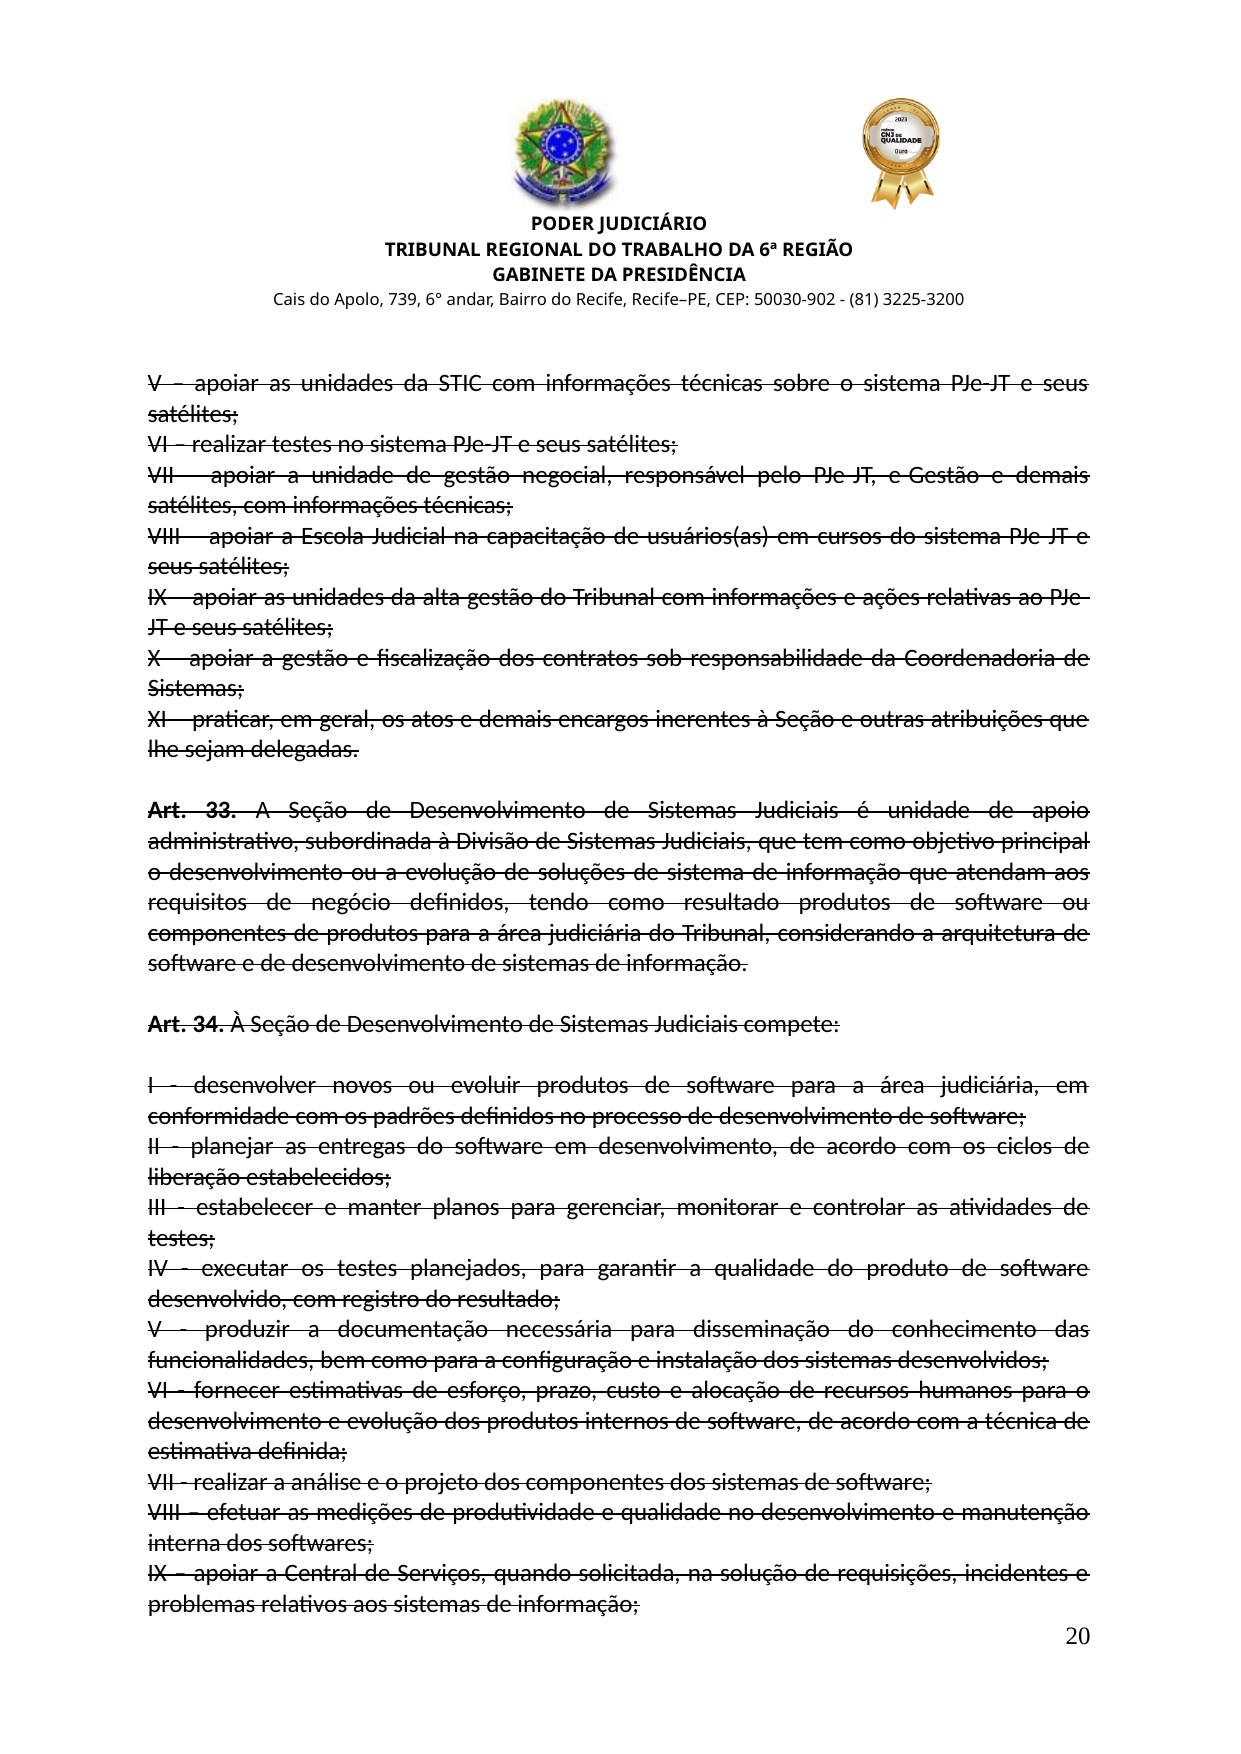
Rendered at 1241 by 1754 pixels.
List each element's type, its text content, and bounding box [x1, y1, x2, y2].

text IX – apoiar as unidades da alta gestão do Tribunal com informações e ações relativas ao PJe-JT e seus satélites; [147, 598, 1090, 642]
text III - estabelecer e manter planos para gerenciar, monitorar e controlar as atividades de testes; [147, 1191, 1090, 1208]
text IX – apoiar a Central de Serviços, quando solicitada, na solução de requisições, incidentes e problemas relativos aos sistemas de informação; [147, 1558, 1090, 1574]
text Art. 33. A Seção de Desenvolvimento de Sistemas Judiciais é unidade de apoio administrativo, subordinada à Divisão de Sistemas Judiciais, que tem como objetivo principal o desenvolvimento ou a evolução de soluções de sistema de informação que atendam aos requisitos de negócio definidos, tendo como resultado produtos de software ou componentes de produtos para a área judiciária do Tribunal, considerando a arquitetura de software e de desenvolvimento de sistemas de informação. [147, 934, 1090, 978]
text VI – realizar testes no sistema PJe-JT e seus satélites; [147, 428, 1090, 459]
text X – apoiar a gestão e fiscalização dos contratos sob responsabilidade da Coordenadoria de Sistemas; [147, 642, 1090, 658]
text Art. 33. A Seção de Desenvolvimento de Sistemas Judiciais é unidade de apoio administrativo, subordinada à Divisão de Sistemas Judiciais, que tem como objetivo principal o desenvolvimento ou a evolução de soluções de sistema de informação que atendam aos requisitos de negócio definidos, tendo como resultado produtos de software ou componentes de produtos para a área judiciária do Tribunal, considerando a arquitetura de software e de desenvolvimento de sistemas de informação. [147, 873, 1090, 903]
text VI - fornecer estimativas de esforço, prazo, custo e alocação de recursos humanos para o desenvolvimento e evolução dos produtos internos de software, de acordo com a técnica de estimativa definida; [147, 1392, 1090, 1421]
text XI – praticar, em geral, os atos e demais encargos inerentes à Seção e outras atribuições que lhe sejam delegadas. [147, 703, 1090, 764]
text IX – apoiar as unidades da alta gestão do Tribunal com informações e ações relativas ao PJe-JT e seus satélites; [147, 581, 1090, 597]
text V – apoiar as unidades da STIC com informações técnicas sobre o sistema PJe-JT e seus satélites; [147, 367, 1090, 428]
text VII – apoiar a unidade de gestão negocial, responsável pelo PJe-JT, e-Gestão e demais satélites, com informações técnicas; [147, 459, 1090, 475]
text VIII – apoiar a Escola Judicial na capacitação de usuários(as) em cursos do sistema PJe-JT e seus satélites; [147, 537, 1090, 581]
text VIII – efetuar as medições de produtividade e qualidade no desenvolvimento e manutenção interna dos softwares; [147, 1514, 1090, 1558]
text Art. 33. A Seção de Desenvolvimento de Sistemas Judiciais é unidade de apoio administrativo, subordinada à Divisão de Sistemas Judiciais, que tem como objetivo principal o desenvolvimento ou a evolução de soluções de sistema de informação que atendam aos requisitos de negócio definidos, tendo como resultado produtos de software ou componentes de produtos para a área judiciária do Tribunal, considerando a arquitetura de software e de desenvolvimento de sistemas de informação. [147, 794, 1090, 811]
text IV - executar os testes planejados, para garantir a qualidade do produto de software desenvolvido, com registro do resultado; [147, 1252, 1090, 1269]
text II - planejar as entregas do software em desenvolvimento, de acordo com os ciclos de liberação estabelecidos; [147, 1148, 1090, 1191]
text IX – apoiar a Central de Serviços, quando solicitada, na solução de requisições, incidentes e problemas relativos aos sistemas de informação; [147, 1575, 1090, 1619]
picture [510, 98, 619, 211]
picture [191, 98, 300, 211]
text X – apoiar a gestão e fiscalização dos contratos sob responsabilidade da Coordenadoria de Sistemas; [147, 660, 1090, 703]
text Art. 33. A Seção de Desenvolvimento de Sistemas Judiciais é unidade de apoio administrativo, subordinada à Divisão de Sistemas Judiciais, que tem como objetivo principal o desenvolvimento ou a evolução de soluções de sistema de informação que atendam aos requisitos de negócio definidos, tendo como resultado produtos de software ou componentes de produtos para a área judiciária do Tribunal, considerando a arquitetura de software e de desenvolvimento de sistemas de informação. [147, 813, 1090, 841]
text VIII – efetuar as medições de produtividade e qualidade no desenvolvimento e manutenção interna dos softwares; [147, 1497, 1090, 1513]
text I - desenvolver novos ou evoluir produtos de software para a área judiciária, em conformidade com os padrões definidos no processo de desenvolvimento de software; [147, 1069, 1090, 1130]
text Art. 33. A Seção de Desenvolvimento de Sistemas Judiciais é unidade de apoio administrativo, subordinada à Divisão de Sistemas Judiciais, que tem como objetivo principal o desenvolvimento ou a evolução de soluções de sistema de informação que atendam aos requisitos de negócio definidos, tendo como resultado produtos de software ou componentes de produtos para a área judiciária do Tribunal, considerando a arquitetura de software e de desenvolvimento de sistemas de informação. [147, 904, 1090, 933]
text II - planejar as entregas do software em desenvolvimento, de acordo com os ciclos de liberação estabelecidos; [147, 1130, 1090, 1147]
text Art. 34. À Seção de Desenvolvimento de Sistemas Judiciais compete: [147, 1008, 1090, 1039]
text VI - fornecer estimativas de esforço, prazo, custo e alocação de recursos humanos para o desenvolvimento e evolução dos produtos internos de software, de acordo com a técnica de estimativa definida; [147, 1374, 1090, 1391]
text VII – apoiar a unidade de gestão negocial, responsável pelo PJe-JT, e-Gestão e demais satélites, com informações técnicas; [147, 476, 1090, 520]
text V - produzir a documentação necessária para disseminação do conhecimento das funcionalidades, bem como para a configuração e instalação dos sistemas desenvolvidos; [147, 1313, 1090, 1330]
text III - estabelecer e manter planos para gerenciar, monitorar e controlar as atividades de testes; [147, 1209, 1090, 1252]
picture [862, 98, 940, 210]
text Art. 33. A Seção de Desenvolvimento de Sistemas Judiciais é unidade de apoio administrativo, subordinada à Divisão de Sistemas Judiciais, que tem como objetivo principal o desenvolvimento ou a evolução de soluções de sistema de informação que atendam aos requisitos de negócio definidos, tendo como resultado produtos de software ou componentes de produtos para a área judiciária do Tribunal, considerando a arquitetura de software e de desenvolvimento de sistemas de informação. [147, 842, 1090, 872]
text VI - fornecer estimativas de esforço, prazo, custo e alocação de recursos humanos para o desenvolvimento e evolução dos produtos internos de software, de acordo com a técnica de estimativa definida; [147, 1422, 1090, 1466]
text VII - realizar a análise e o projeto dos componentes dos sistemas de software; [147, 1466, 1090, 1497]
text V - produzir a documentação necessária para disseminação do conhecimento das funcionalidades, bem como para a configuração e instalação dos sistemas desenvolvidos; [147, 1331, 1090, 1374]
text IV - executar os testes planejados, para garantir a qualidade do produto de software desenvolvido, com registro do resultado; [147, 1270, 1090, 1313]
text VIII – apoiar a Escola Judicial na capacitação de usuários(as) em cursos do sistema PJe-JT e seus satélites; [147, 520, 1090, 536]
